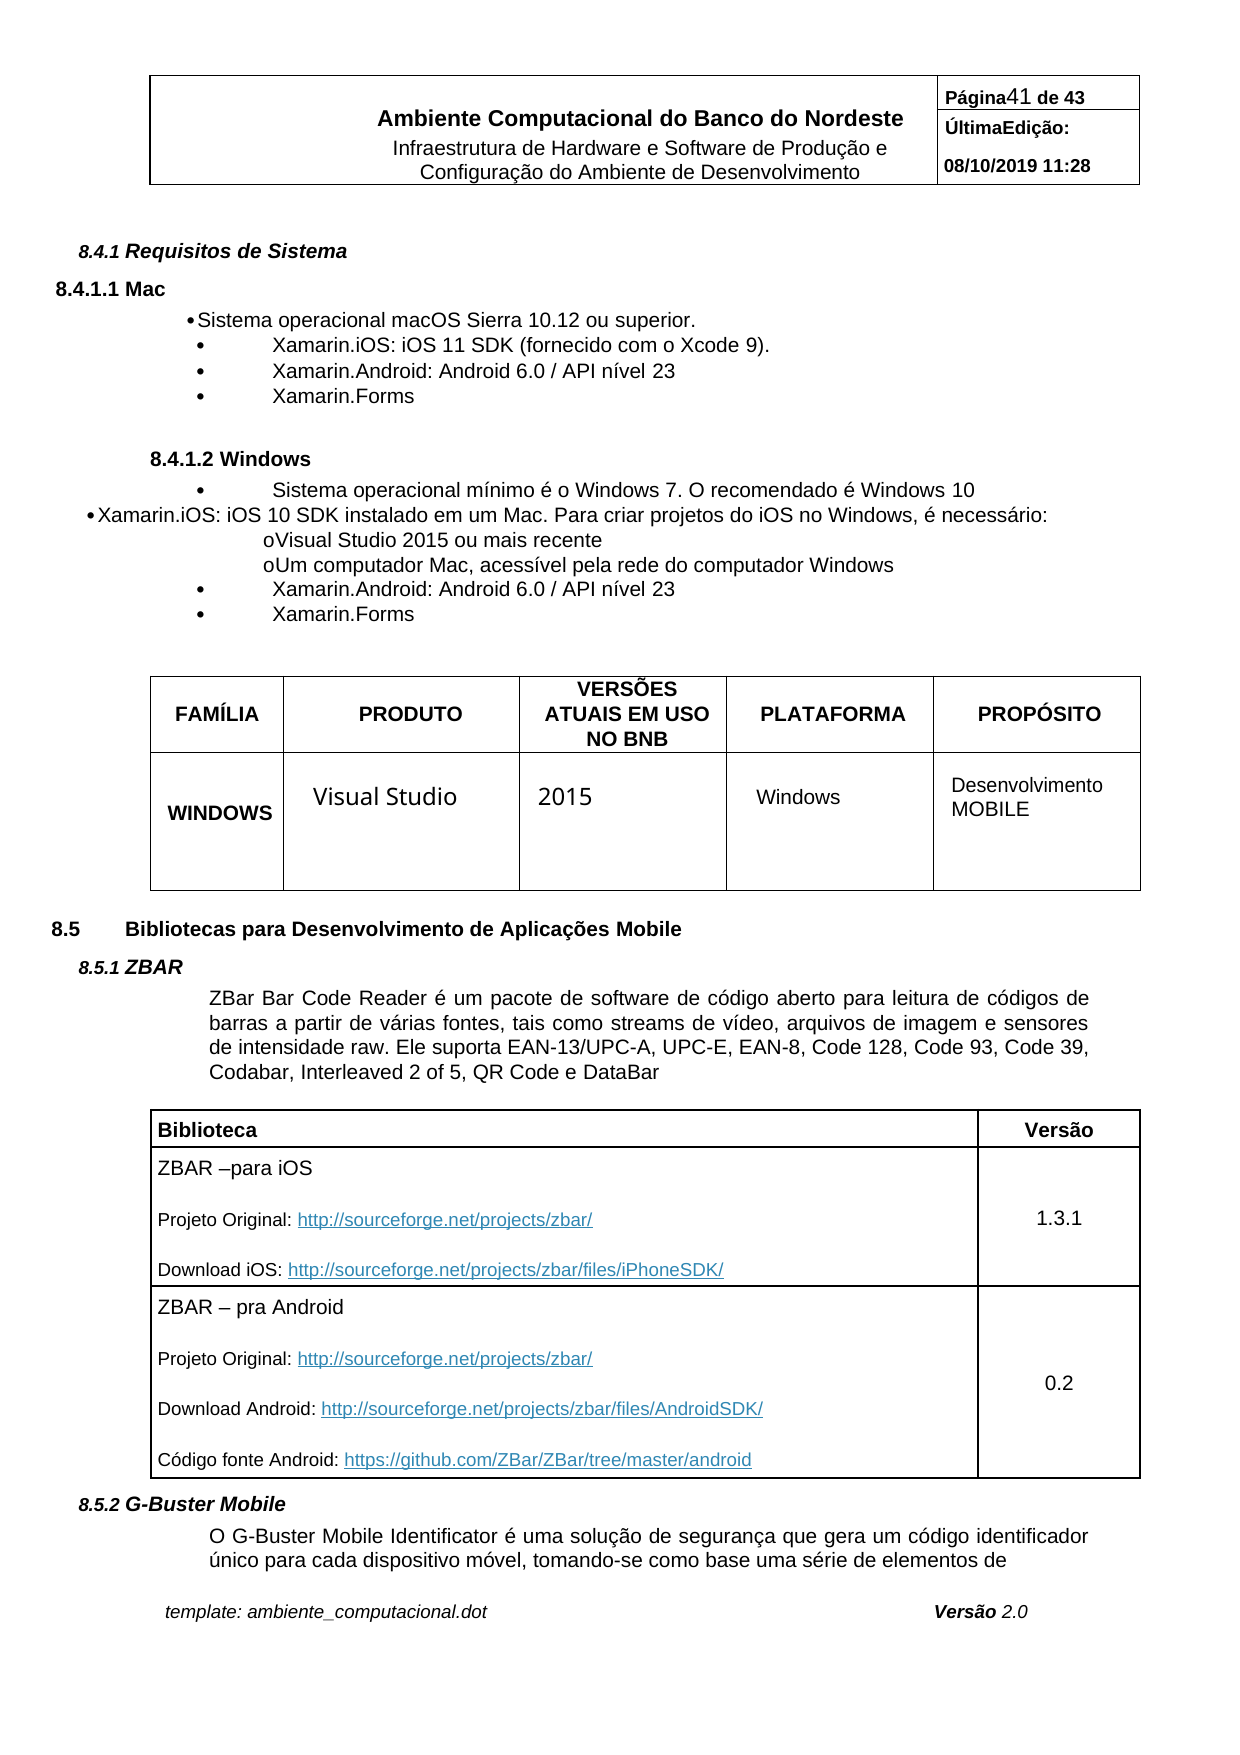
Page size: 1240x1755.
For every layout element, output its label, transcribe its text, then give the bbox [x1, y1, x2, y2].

list Xamarin.Forms [197, 383, 1177, 408]
table_cell 0.2 [979, 1287, 1139, 1477]
text oUm computador Mac, acessível pela rede do computador Windows [262, 553, 1177, 577]
list G-Buster Mobile [78, 1492, 1177, 1516]
table_header Biblioteca [152, 1111, 977, 1146]
list Windows [150, 447, 1177, 471]
table_header PLATAFORMA [727, 677, 933, 752]
list Sistema operacional mínimo é o Windows 7. O recomendado é Windows 10 [197, 477, 1177, 502]
list Xamarin.Forms [197, 602, 1177, 626]
table_header PRODUTO [284, 677, 519, 752]
table_cell ZBAR – pra Android Projeto Original: http://sourceforge.net/projects/zbar/ Download Android: http://sourceforge.net/projects/zbar/files/AndroidSDK/ Código fonte Android: https://github.com/ZBar/ZBar/tree/master/android [152, 1287, 977, 1477]
table_header FAMÍLIA [151, 677, 283, 752]
table_header PROPÓSITO [934, 677, 1140, 752]
list Mac [55, 276, 1177, 300]
table_cell WINDOWS [151, 753, 283, 890]
table_header VERSÕES ATUAIS EM USO NO BNB [520, 677, 726, 752]
table_cell 1.3.1 [979, 1148, 1139, 1285]
list Bibliotecas para Desenvolvimento de Aplicações Mobile [51, 917, 1177, 941]
text O G-Buster Mobile Identificator é uma solução de segurança que gera um código identificador único para cada dispositivo móvel, tomando-se como base uma série de elementos de [209, 1523, 1091, 1572]
text oVisual Studio 2015 ou mais recente [262, 527, 1177, 553]
list Xamarin.iOS: iOS 10 SDK instalado em um Mac. Para criar projetos do iOS no Windows, é necessário: [87, 502, 1090, 526]
list Xamarin.iOS: iOS 11 SDK (fornecido com o Xcode 9). [197, 332, 1177, 358]
table_cell Windows [727, 753, 933, 890]
table_header Versão [979, 1111, 1139, 1146]
table_cell Desenvolvimento MOBILE [934, 753, 1140, 890]
table_cell Visual Studio [284, 753, 519, 890]
table_cell 2015 [520, 753, 726, 890]
list Xamarin.Android: Android 6.0 / API nível 23 [197, 358, 1177, 383]
text ZBar Bar Code Reader é um pacote de software de código aberto para leitura de códigos de barras a partir de várias fontes, tais como streams de vídeo, arquivos de imagem e sensores de intensidade raw. Ele suporta EAN-13/UPC-A, UPC-E, EAN-8, Code 128, Code 93, Code 39, Codabar, Interleaved 2 of 5, QR Code e DataBar [209, 986, 1091, 1084]
list ZBAR [78, 955, 1177, 979]
list Xamarin.Android: Android 6.0 / API nível 23 [197, 577, 1177, 602]
list Sistema operacional macOS Sierra 10.12 ou superior. [187, 307, 1177, 332]
table_cell ZBAR –para iOS Projeto Original: http://sourceforge.net/projects/zbar/ Download iOS: http://sourceforge.net/projects/zbar/files/iPhoneSDK/ [152, 1148, 977, 1285]
list Requisitos de Sistema [78, 239, 1177, 263]
